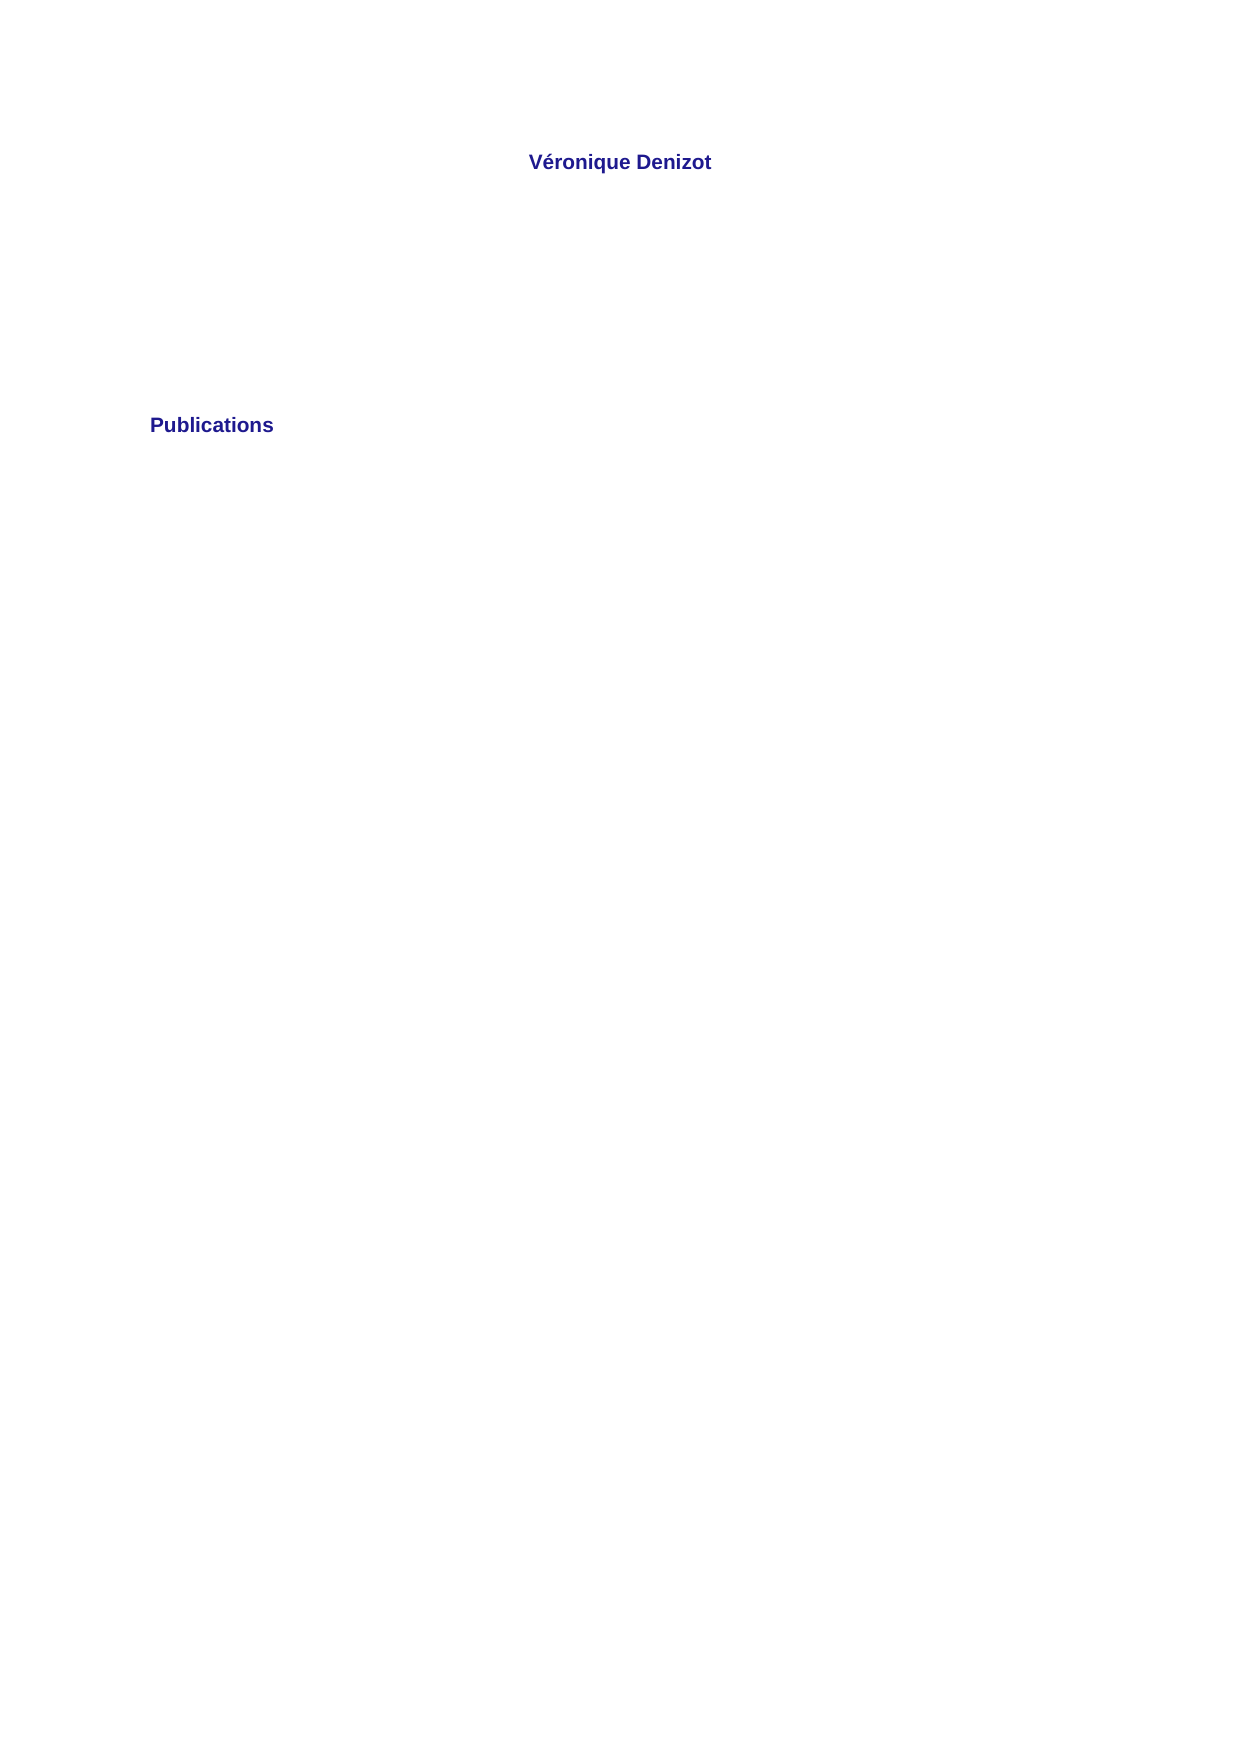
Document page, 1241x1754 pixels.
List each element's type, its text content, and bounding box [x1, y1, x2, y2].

subtitle Véronique Denizot [150, 150, 1090, 174]
subtitle Publications [150, 412, 1090, 436]
